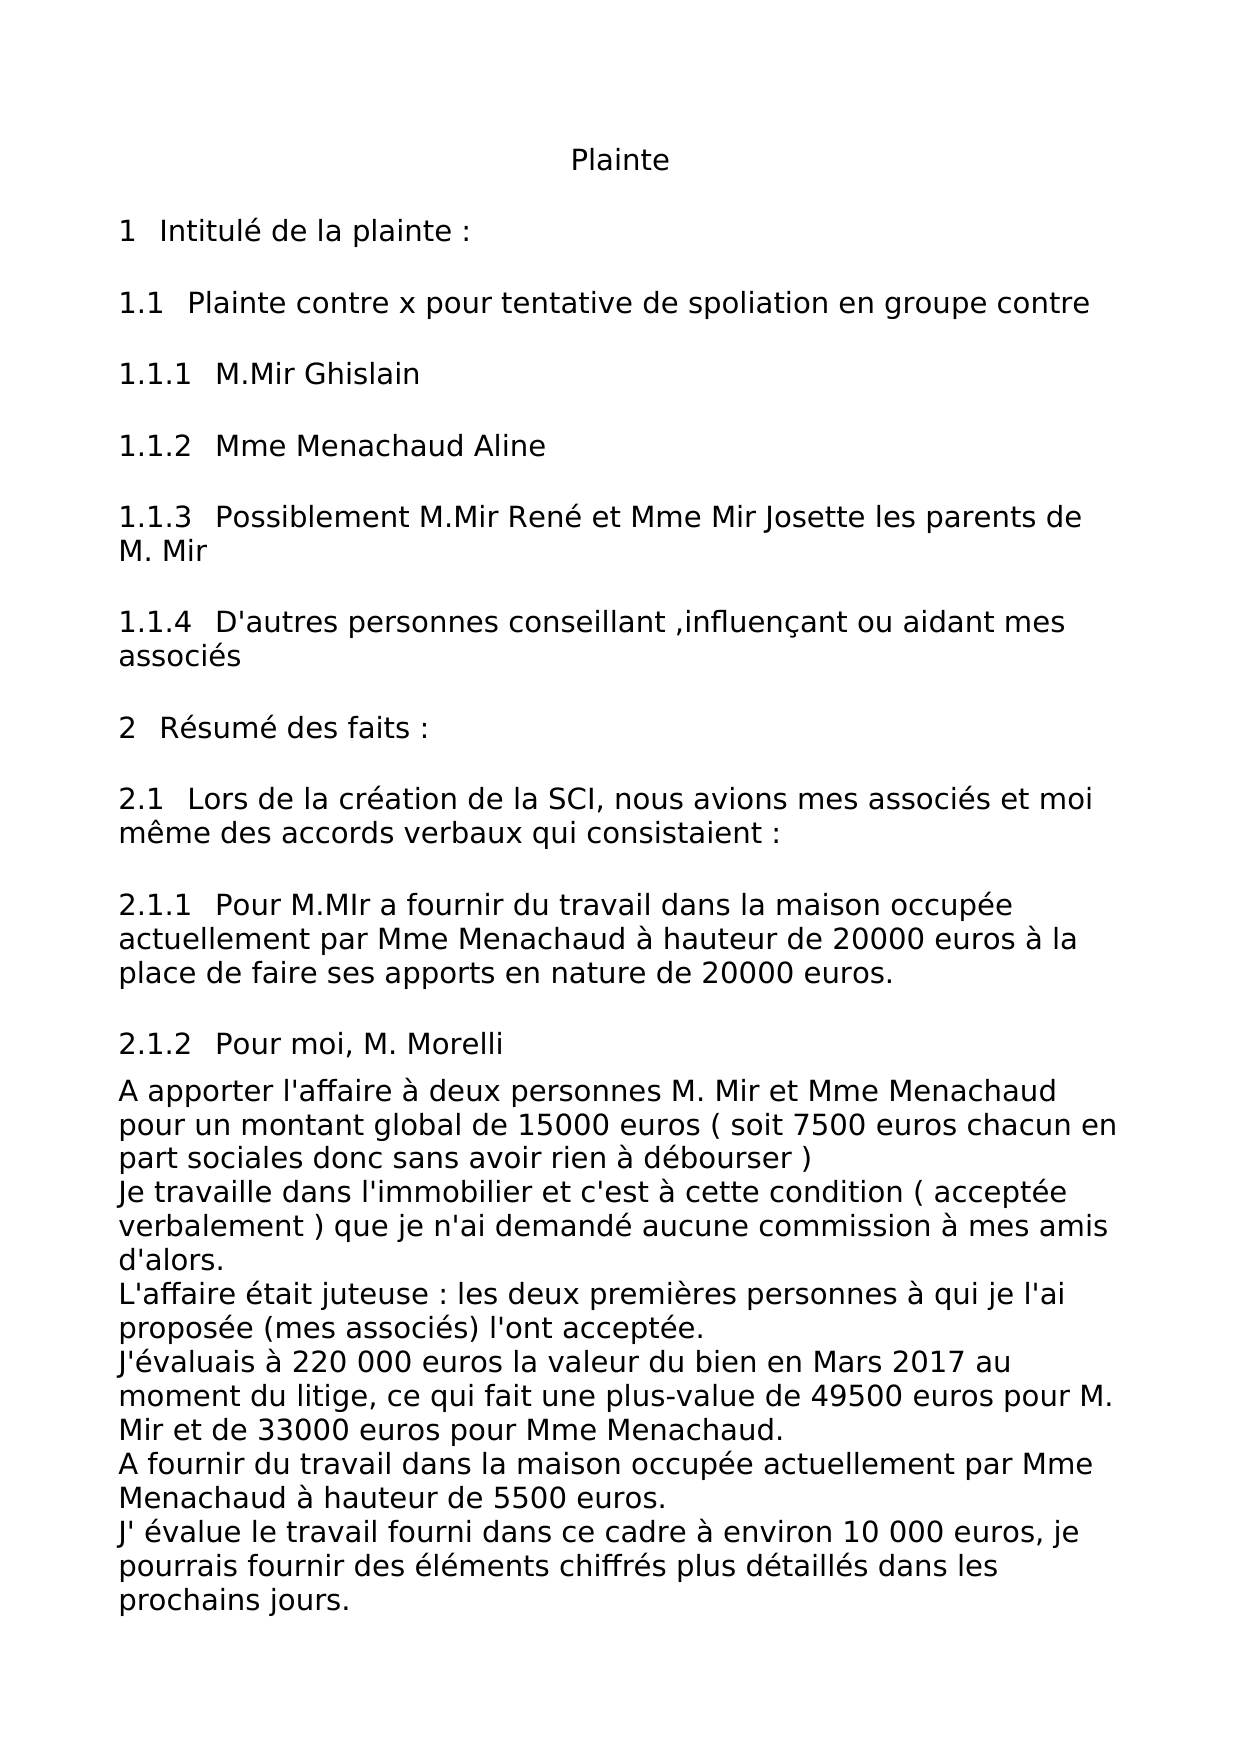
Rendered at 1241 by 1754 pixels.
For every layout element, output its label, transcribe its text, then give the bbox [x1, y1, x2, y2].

subtitle J' évalue le travail fourni dans ce cadre à environ 10 000 euros, je pourrais fournir des éléments chiffrés plus détaillés dans les prochains jours. [118, 1515, 1122, 1617]
subtitle Plainte contre x pour tentative de spoliation en groupe contre [118, 286, 1122, 320]
subtitle A apporter l'affaire à deux personnes M. Mir et Mme Menachaud pour un montant global de 15000 euros ( soit 7500 euros chacun en part sociales donc sans avoir rien à débourser ) [118, 1074, 1122, 1176]
subtitle Possiblement M.Mir René et Mme Mir Josette les parents de M. Mir [118, 500, 1122, 568]
subtitle M.Mir Ghislain [118, 357, 1122, 391]
subtitle Intitulé de la plainte : [118, 214, 1122, 248]
subtitle Je travaille dans l'immobilier et c'est à cette condition ( acceptée verbalement ) que je n'ai demandé aucune commission à mes amis d'alors. [118, 1176, 1122, 1278]
subtitle Pour M.MIr a fournir du travail dans la maison occupée actuellement par Mme Menachaud à hauteur de 20000 euros à la place de faire ses apports en nature de 20000 euros. [118, 888, 1122, 990]
subtitle Résumé des faits : [118, 711, 1122, 745]
subtitle D'autres personnes conseillant ,influençant ou aidant mes associés [118, 606, 1122, 674]
subtitle Mme Menachaud Aline [118, 429, 1122, 463]
subtitle Lors de la création de la SCI, nous avions mes associés et moi même des accords verbaux qui consistaient : [118, 783, 1122, 851]
subtitle Pour moi, M. Morelli [118, 1027, 1122, 1061]
subtitle J'évaluais à 220 000 euros la valeur du bien en Mars 2017 au moment du litige, ce qui fait une plus-value de 49500 euros pour M. Mir et de 33000 euros pour Mme Menachaud. [118, 1346, 1122, 1447]
subtitle A fournir du travail dans la maison occupée actuellement par Mme Menachaud à hauteur de 5500 euros. [118, 1447, 1122, 1515]
title Plainte [118, 143, 1122, 177]
subtitle L'affaire était juteuse : les deux premières personnes à qui je l'ai proposée (mes associés) l'ont acceptée. [118, 1278, 1122, 1346]
